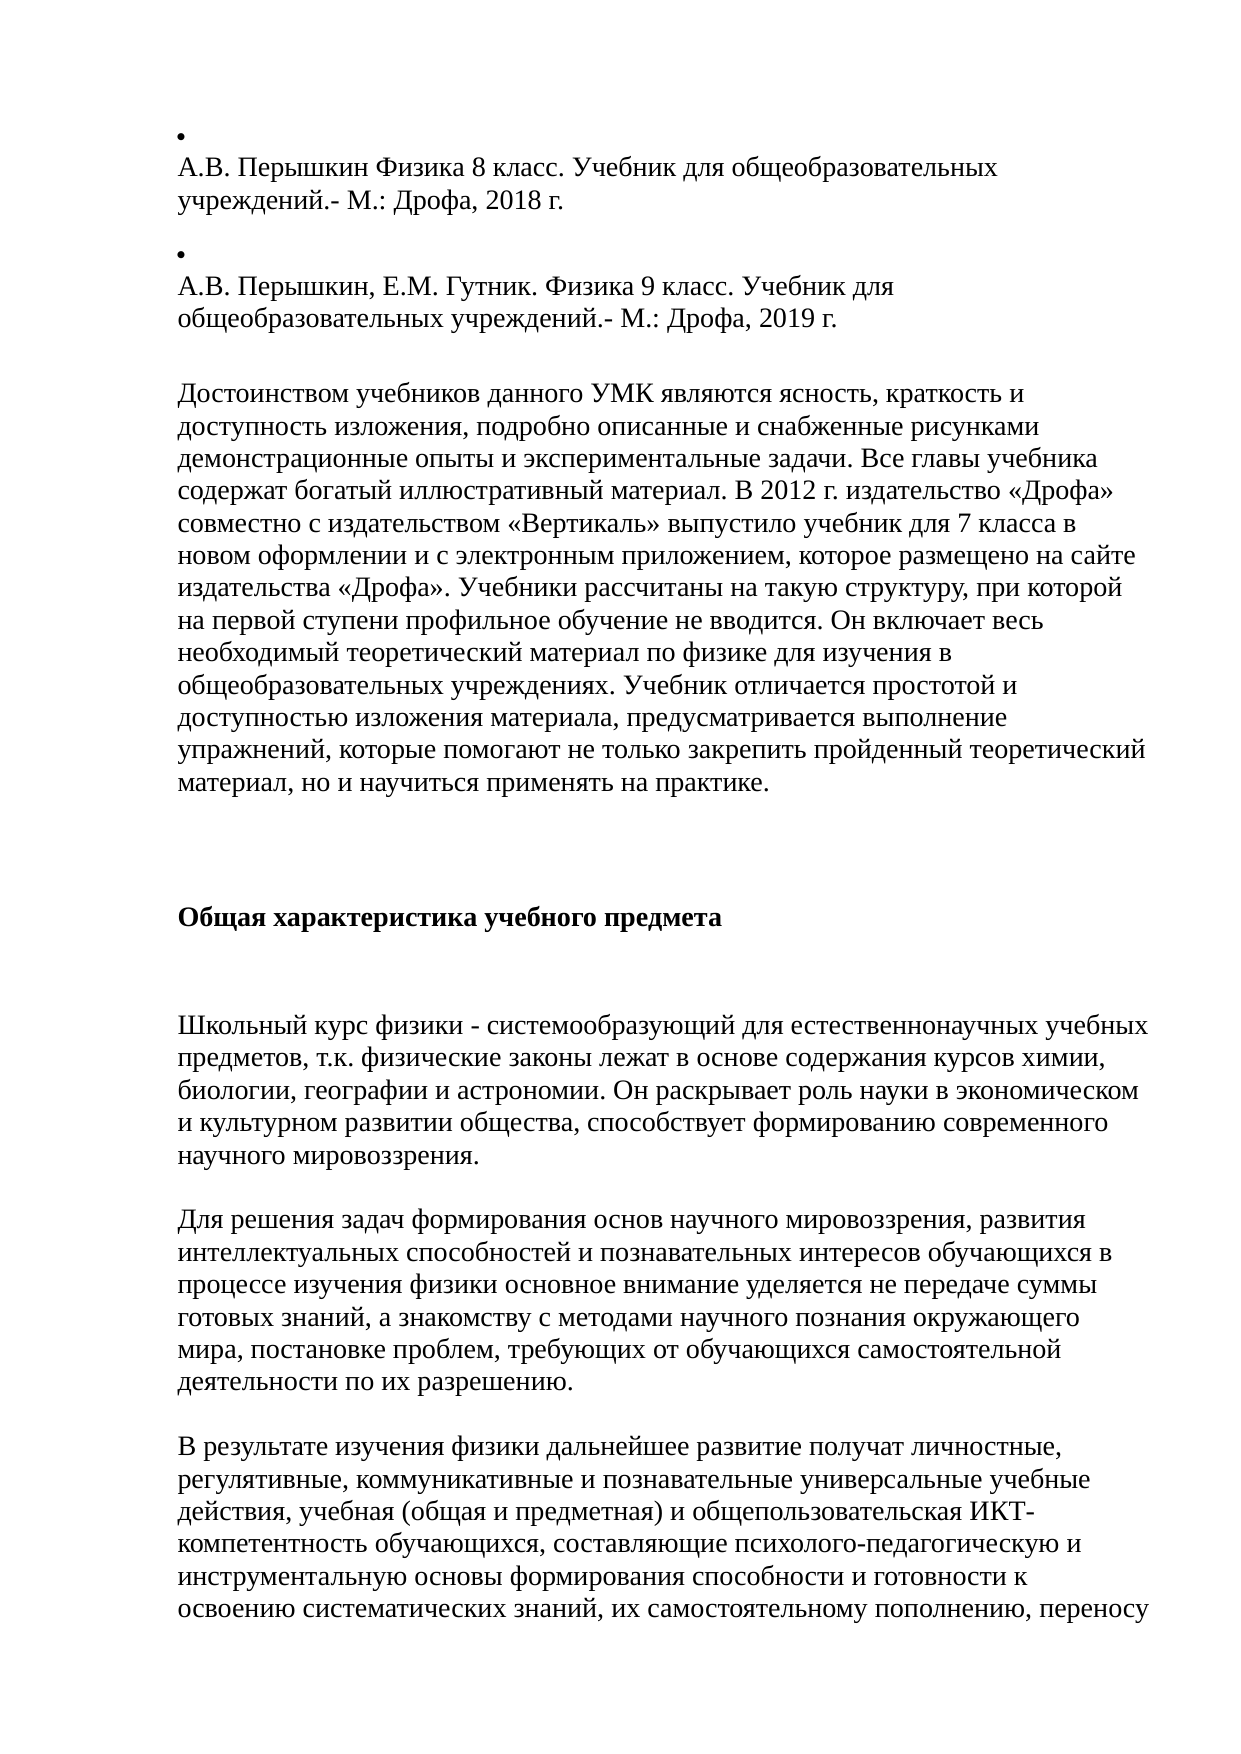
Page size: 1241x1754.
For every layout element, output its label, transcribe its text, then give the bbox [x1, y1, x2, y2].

list А.В. Перышкин Физика 8 класс. Учебник для общеобразовательных учреждений.- М.: Дрофа, 2018 г. [177, 118, 1152, 215]
text Достоинством учебников данного УМК являются ясность, краткость и доступность изложения, подробно описанные и снабженные рисунками демонстрационные опыты и экспериментальные задачи. Все главы учебника содержат богатый иллюстративный материал. В 2012 г. издательство «Дрофа» совместно с издательством «Вертикаль» выпустило учебник для 7 класса в новом оформлении и с электронным приложением, которое размещено на сайте издательства «Дрофа». Учебники рассчитаны на такую структуру, при которой на первой ступени профильное обучение не вводится. Он включает весь необходимый теоретический материал по физике для изучения в общеобразовательных учреждениях. Учебник отличается простотой и доступностью изложения материала, предусматривается выполнение упражнений, которые помогают не только закрепить пройденный теоретический материал, но и научиться применять на практике. [177, 344, 1152, 858]
text Школьный курс физики - системообразующий для естественнонаучных учебных предметов, т.к. физические законы лежат в основе содержания курсов химии, биологии, географии и астрономии. Он раскрывает роль науки в экономическом и культурном развитии общества, способствует формированию современного научного мировоззрения. Для решения задач формирования основ научного мировоззрения, развития интеллектуальных способностей и познавательных интересов обучающихся в процессе изучения физики основное внимание уделяется не передаче суммы готовых знаний, а знакомству с методами научного познания окружающего мира, постановке проблем, требующих от обучающихся самостоятельной деятельности по их разрешению. [177, 943, 1152, 1397]
text В результате изучения физики дальнейшее развитие получат личностные, регулятивные, коммуникативные и познавательные универсальные учебные действия, учебная (общая и предметная) и общепользовательская ИКТ-компетентность обучающихся, составляющие психолого-педагогическую и инструментальную основы формирования способности и готовности к освоению систематических знаний, их самостоятельному пополнению, переносу [177, 1397, 1152, 1624]
text Общая характеристика учебного предмета [177, 868, 1152, 933]
list А.В. Перышкин, Е.М. Гутник. Физика 9 класс. Учебник для общеобразовательных учреждений.- М.: Дрофа, 2019 г. [177, 236, 1152, 333]
